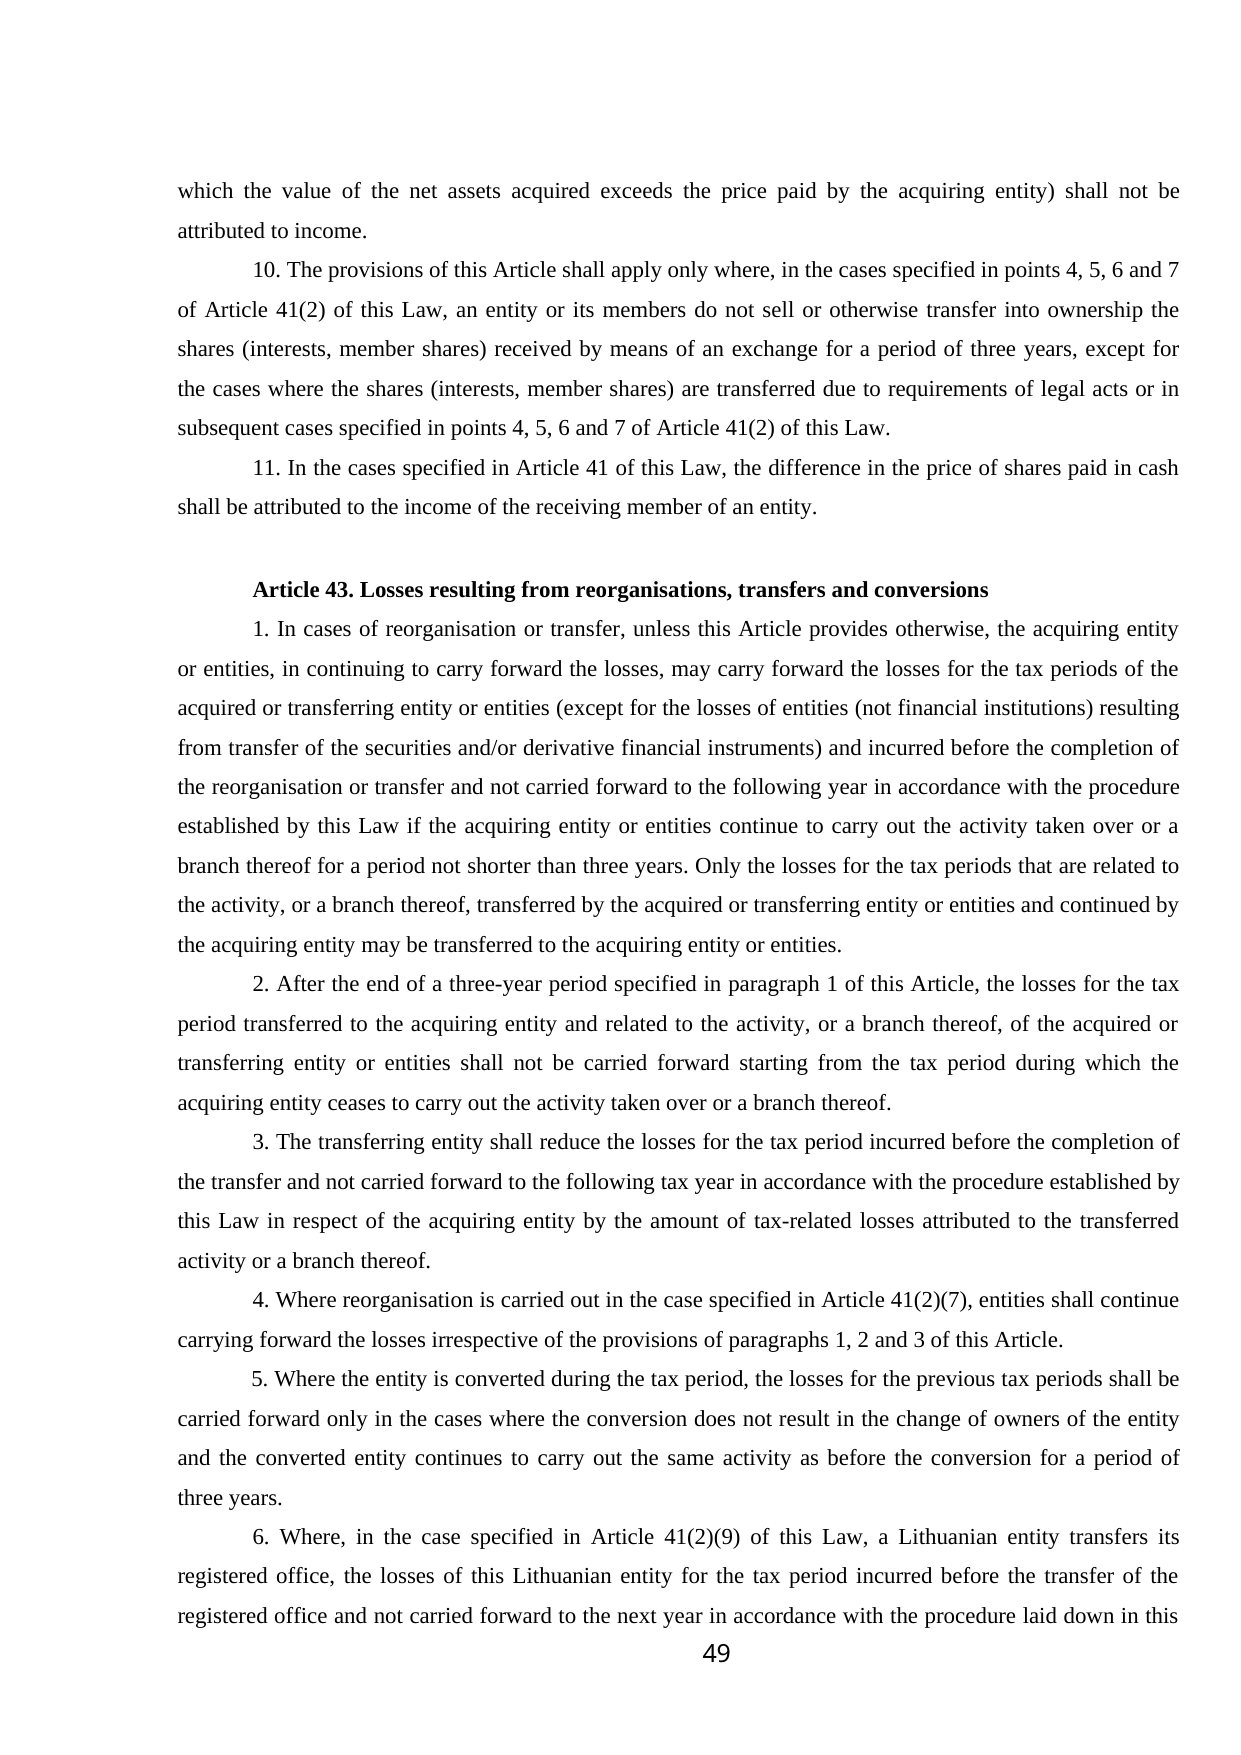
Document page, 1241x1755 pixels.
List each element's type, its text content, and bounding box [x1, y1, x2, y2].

text 5. Where the entity is converted during the tax period, the losses for the previous tax periods shall be carried forward only in the cases where the conversion does not result in the change of owners of the entity and the converted entity continues to carry out the same activity as before the conversion for a period of three years. [177, 1365, 1181, 1510]
text 11. In the cases specified in Article 41 of this Law, the difference in the price of shares paid in cash shall be attributed to the income of the receiving member of an entity. [177, 453, 1181, 519]
text 4. Where reorganisation is carried out in the case specified in Article 41(2)(7), entities shall continue carrying forward the losses irrespective of the provisions of paragraphs 1, 2 and 3 of this Article. [177, 1286, 1181, 1352]
text which the value of the net assets acquired exceeds the price paid by the acquiring entity) shall not be attributed to income. [177, 177, 1181, 243]
text 10. The provisions of this Article shall apply only where, in the cases specified in points 4, 5, 6 and 7 of Article 41(2) of this Law, an entity or its members do not sell or otherwise transfer into ownership the shares (interests, member shares) received by means of an exchange for a period of three years, except for the cases where the shares (interests, member shares) are transferred due to requirements of legal acts or in subsequent cases specified in points 4, 5, 6 and 7 of Article 41(2) of this Law. [177, 256, 1181, 440]
text 2. After the end of a three-year period specified in paragraph 1 of this Article, the losses for the tax period transferred to the acquiring entity and related to the activity, or a branch thereof, of the acquired or transferring entity or entities shall not be carried forward starting from the tax period during which the acquiring entity ceases to carry out the activity taken over or a branch thereof. [177, 970, 1181, 1115]
text 6. Where, in the case specified in Article 41(2)(9) of this Law, a Lithuanian entity transfers its registered office, the losses of this Lithuanian entity for the tax period incurred before the transfer of the registered office and not carried forward to the next year in accordance with the procedure laid down in this [177, 1523, 1181, 1628]
text Article 43. Losses resulting from reorganisations, transfers and conversions [252, 576, 1181, 602]
text 3. The transferring entity shall reduce the losses for the tax period incurred before the completion of the transfer and not carried forward to the following tax year in accordance with the procedure established by this Law in respect of the acquiring entity by the amount of tax-related losses attributed to the transferred activity or a branch thereof. [177, 1128, 1181, 1273]
text 1. In cases of reorganisation or transfer, unless this Article provides otherwise, the acquiring entity or entities, in continuing to carry forward the losses, may carry forward the losses for the tax periods of the acquired or transferring entity or entities (except for the losses of entities (not financial institutions) resulting from transfer of the securities and/or derivative financial instruments) and incurred before the completion of the reorganisation or transfer and not carried forward to the following year in accordance with the procedure established by this Law if the acquiring entity or entities continue to carry out the activity taken over or a branch thereof for a period not shorter than three years. Only the losses for the tax periods that are related to the activity, or a branch thereof, transferred by the acquired or transferring entity or entities and continued by the acquiring entity may be transferred to the acquiring entity or entities. [177, 615, 1181, 957]
